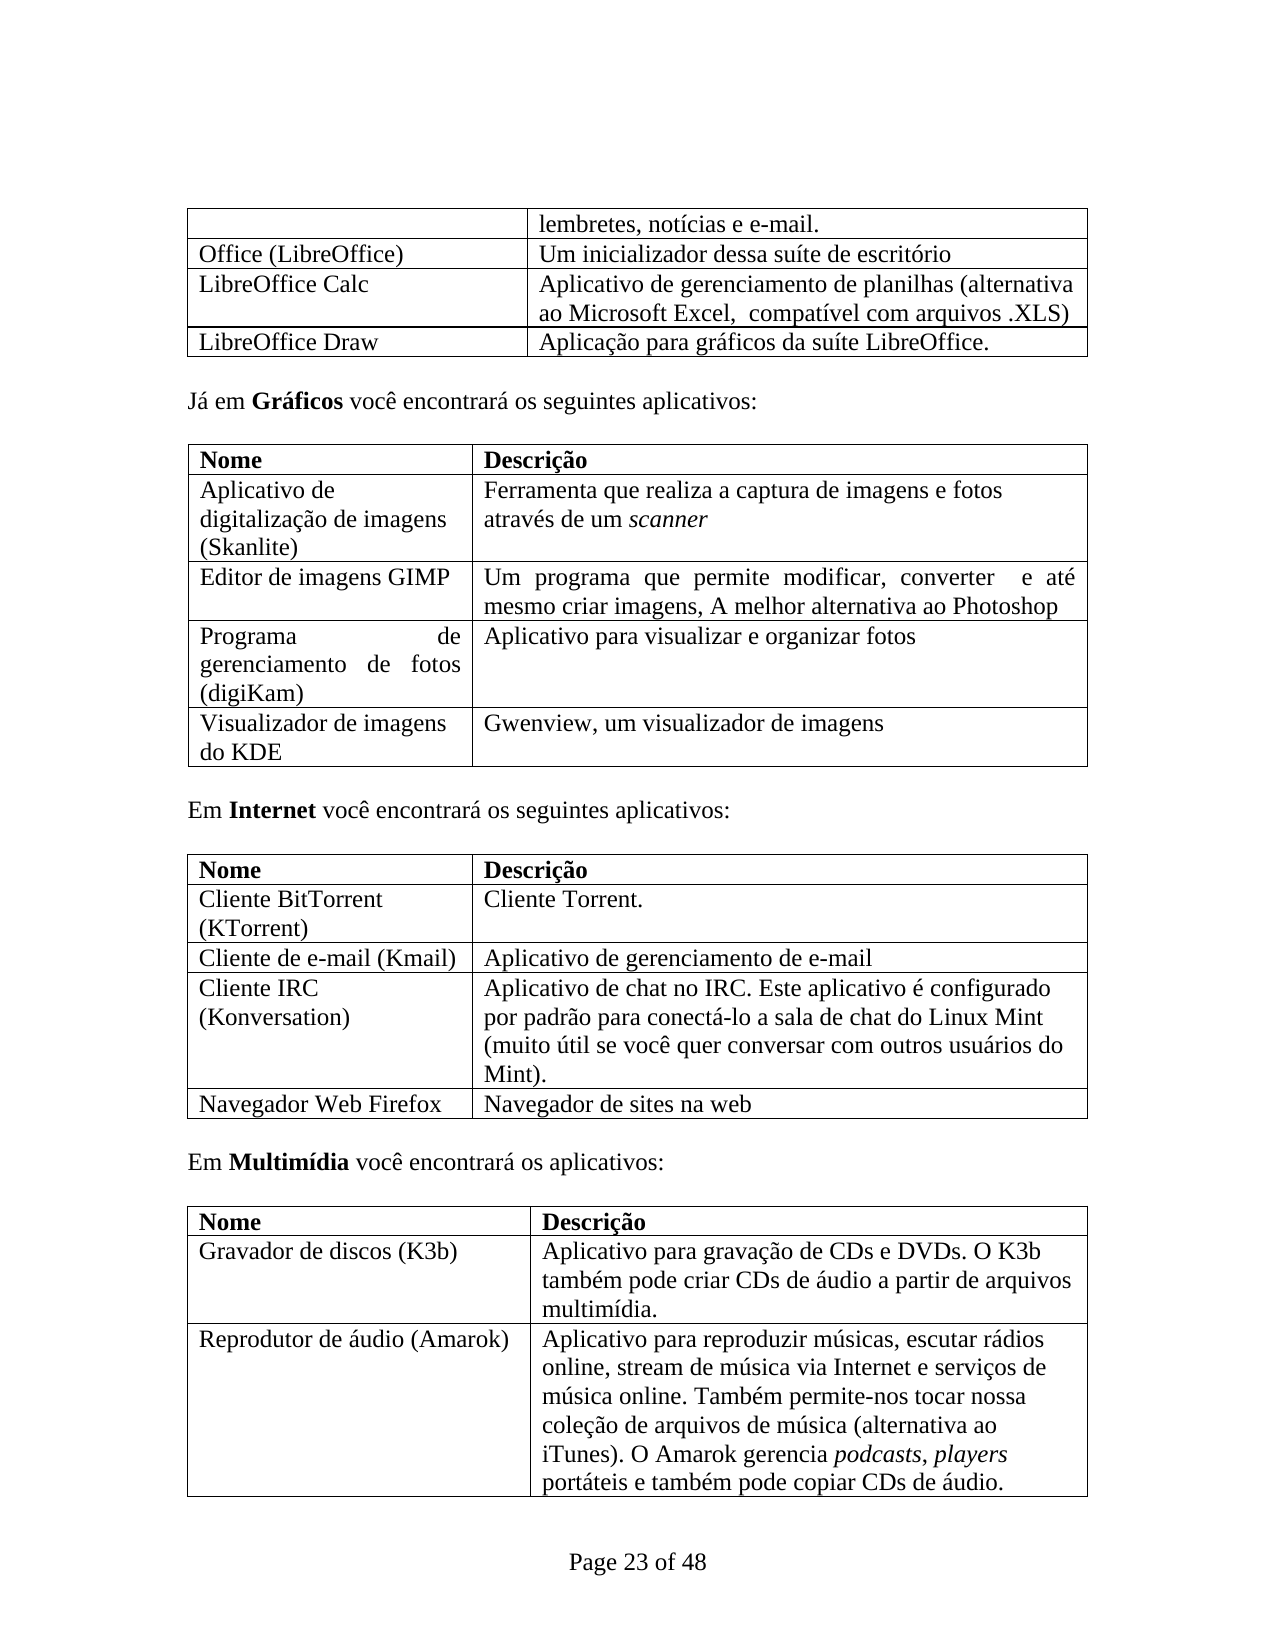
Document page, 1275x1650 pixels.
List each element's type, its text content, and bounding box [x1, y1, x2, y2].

table_cell Aplicativo para reproduzir músicas, escutar rádios online, stream de música via Internet e serviços de música online. Também permite-nos tocar nossa coleção de arquivos de música (alternativa ao iTunes). O Amarok gerencia podcasts, players portáteis e também pode copiar CDs de áudio. [531, 1324, 1087, 1496]
table_header Nome [188, 1207, 530, 1235]
table_header Descrição [473, 855, 1087, 883]
table_cell LibreOffice Draw [188, 328, 527, 356]
table_cell Cliente BitTorrent (KTorrent) [188, 885, 472, 942]
table_cell Editor de imagens GIMP [189, 562, 472, 620]
table_cell Aplicativo para gravação de CDs e DVDs. O K3b também pode criar CDs de áudio a partir de arquivos multimídia. [531, 1236, 1087, 1323]
text Já em Gráficos você encontrará os seguintes aplicativos: [187, 386, 1087, 415]
table_cell LibreOffice Calc [188, 269, 527, 326]
table_cell lembretes, notícias e e-mail. [528, 209, 1087, 238]
table_cell [188, 209, 527, 238]
text Em Multimídia você encontrará os aplicativos: [187, 1147, 1087, 1176]
text Em Internet você encontrará os seguintes aplicativos: [187, 795, 1087, 824]
table_header Descrição [531, 1207, 1087, 1235]
table_cell Aplicativo de gerenciamento de planilhas (alternativa ao Microsoft Excel, compatível com arquivos .XLS) [528, 269, 1087, 326]
table_header Descrição [473, 445, 1087, 474]
table_cell Navegador de sites na web [473, 1089, 1087, 1118]
table_cell Cliente IRC (Konversation) [188, 973, 472, 1088]
table_cell Um programa que permite modificar, converter e até mesmo criar imagens, A melhor alternativa ao Photoshop [473, 562, 1087, 620]
table_cell Aplicativo de gerenciamento de e-mail [473, 943, 1087, 972]
table_cell Aplicativo de digitalização de imagens (Skanlite) [189, 475, 472, 561]
table_cell Aplicativo para visualizar e organizar fotos [473, 621, 1087, 707]
table_cell Aplicação para gráficos da suíte LibreOffice. [528, 328, 1087, 356]
table_cell Ferramenta que realiza a captura de imagens e fotos através de um scanner [473, 475, 1087, 561]
table_cell Gwenview, um visualizador de imagens [473, 708, 1087, 766]
table_cell Aplicativo de chat no IRC. Este aplicativo é configurado por padrão para conectá-lo a sala de chat do Linux Mint (muito útil se você quer conversar com outros usuários do Mint). [473, 973, 1087, 1088]
table_cell Um inicializador dessa suíte de escritório [528, 239, 1087, 268]
table_cell Navegador Web Firefox [188, 1089, 472, 1118]
table_cell Cliente Torrent. [473, 885, 1087, 942]
table_header Nome [188, 855, 472, 883]
table_cell Gravador de discos (K3b) [188, 1236, 530, 1323]
table_cell Cliente de e-mail (Kmail) [188, 943, 472, 972]
table_cell Visualizador de imagens do KDE [189, 708, 472, 766]
table_cell Office (LibreOffice) [188, 239, 527, 268]
table_cell Programa de gerenciamento de fotos (digiKam) [189, 621, 472, 707]
table_cell Reprodutor de áudio (Amarok) [188, 1324, 530, 1496]
table_header Nome [189, 445, 472, 474]
